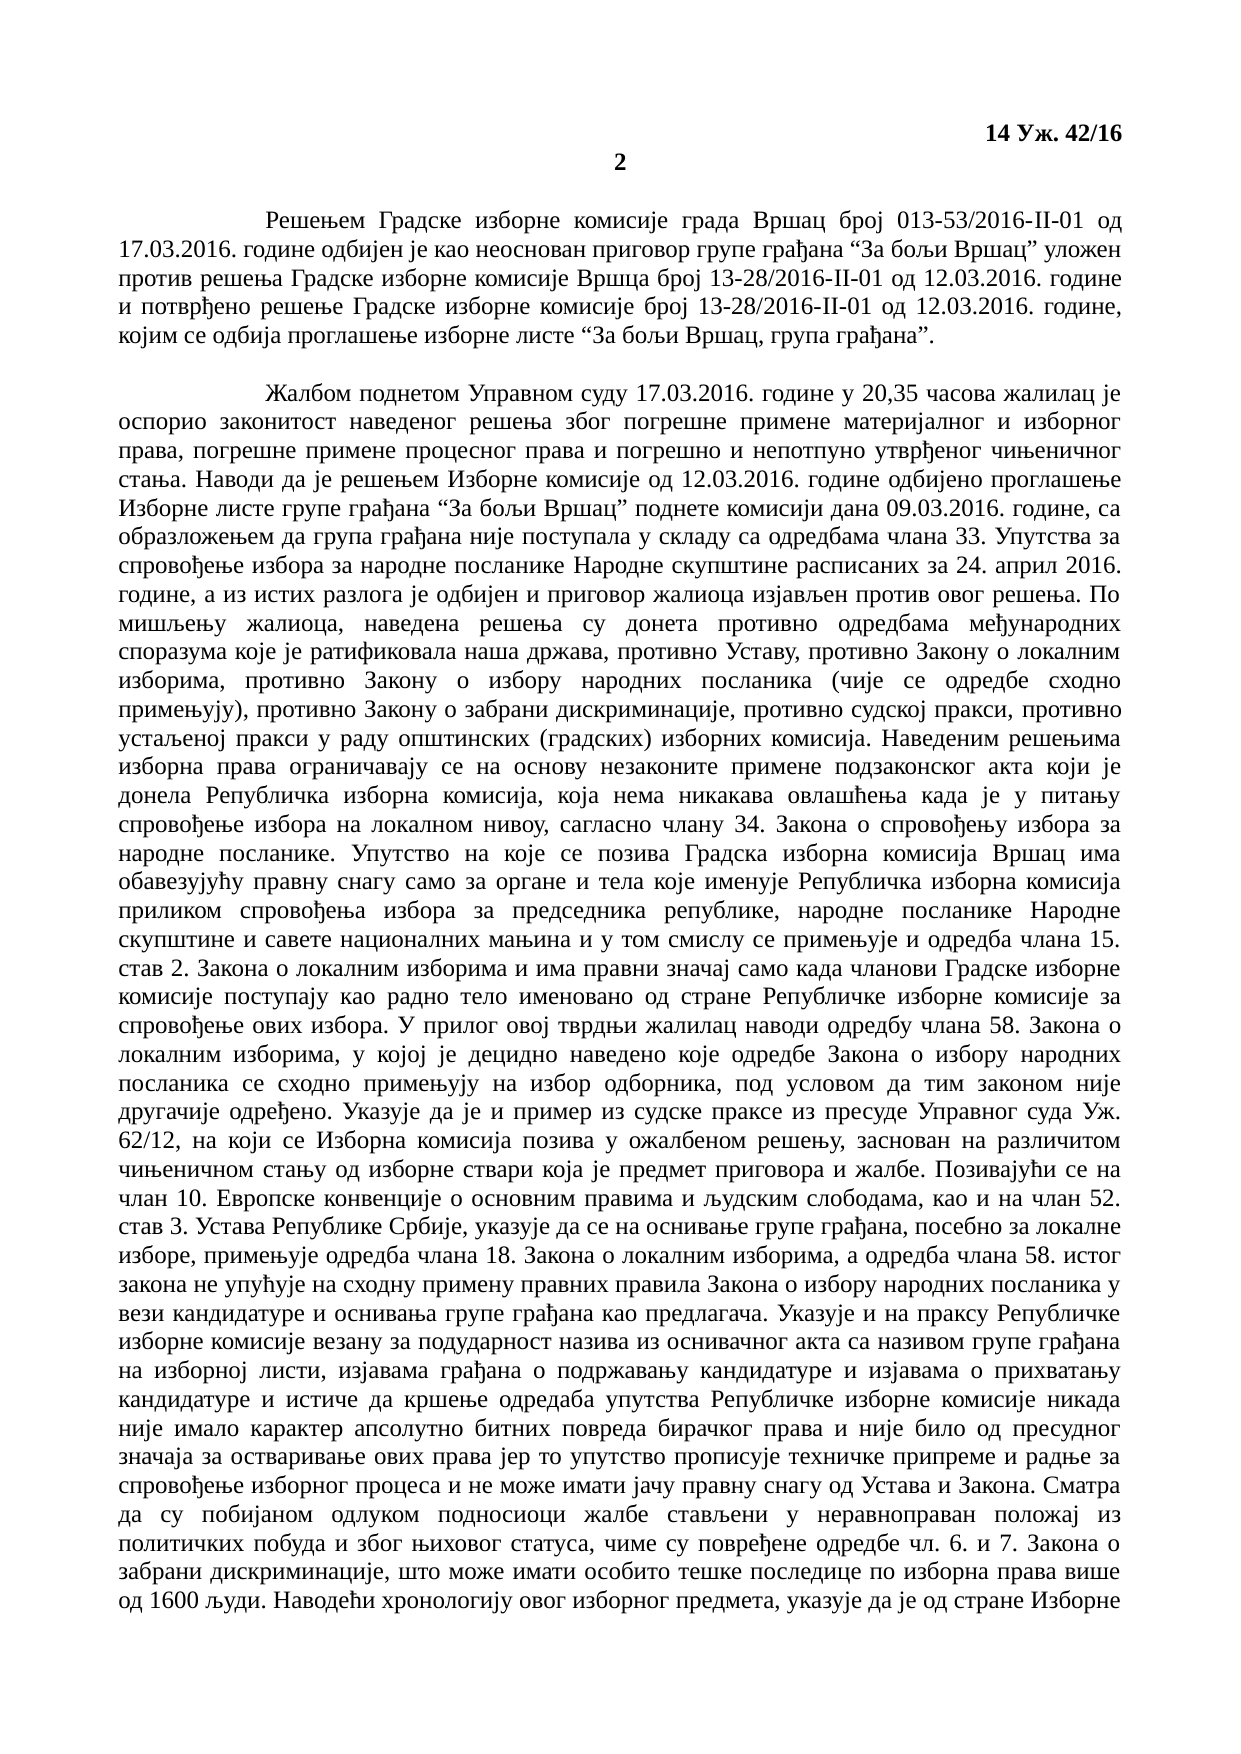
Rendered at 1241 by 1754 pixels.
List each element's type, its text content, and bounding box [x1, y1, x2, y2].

text Решењем Градске изборне комисије града Вршац број 013-53/2016-II-01 од 17.03.2016. године одбијен је као неоснован приговор групе грађана “За бољи Вршац” уложен против решења Градске изборне комисије Вршца број 13-28/2016-II-01 од 12.03.2016. године и потврђено решење Градске изборне комисије број 13-28/2016-II-01 од 12.03.2016. године, којим се одбија проглашење изборне листе “За бољи Вршац, група грађана”. [118, 205, 1122, 349]
text Жалбом поднетом Управном суду 17.03.2016. године у 20,35 часова жалилац је оспорио законитост наведеног решења због погрешне примене материјалног и изборног права, погрешне примене процесног права и погрешно и непотпуно утврђеног чињеничног стања. Наводи да је решењем Изборне комисије од 12.03.2016. године одбијено проглашење Изборне листе групе грађана “За бољи Вршац” поднете комисији дана 09.03.2016. године, са образложењем да група грађана није поступала у складу са одредбама члана 33. Упутства за спровођење избора за народне посланике Народне скупштине расписаних за 24. април 2016. године, а из истих разлога је одбијен и приговор жалиоца изјављен против овог решења. По мишљењу жалиоца, наведена решења су донета противно одредбама међународних споразума које је ратификовала наша држава, противно Уставу, противно Закону о локалним изборима, противно Закону о избору народних посланика (чије се одредбе сходно примењују), противно Закону о забрани дискриминације, противно судској пракси, противно устаљеној пракси у раду општинских (градских) изборних комисија. Наведеним решењима изборна права ограничавају се на основу незаконите примене подзаконског акта који је донела Републичка изборна комисија, која нема никакава овлашћења када је у питању спровођење избора на локалном нивоу, сагласно члану 34. Закона о спровођењу избора за народне посланике. Упутство на које се позива Градска изборна комисија Вршац има обавезујућу правну снагу само за органе и тела које именује Републичка изборна комисија приликом спровођења избора за председника републике, народне посланике Народне скупштине и савете националних мањина и у том смислу се примењује и одредба члана 15. став 2. Закона о локалним изборима и има правни значај само када чланови Градске изборне комисије поступају као радно тело именовано од стране Републичке изборне комисије за спровођење ових избора. У прилог овој тврдњи жалилац наводи одредбу члана 58. Закона о локалним изборима, у којој је децидно наведено које одредбе Закона о избору народних посланика се сходно примењују на избор одборника, под условом да тим законом није другачије одређено. Указује да је и пример из судске праксе из пресуде Управног суда Уж. 62/12, на који се Изборна комисија позива у ожалбеном решењу, заснован на различитом чињеничном стању од изборне ствари која је предмет приговора и жалбе. Позивајући се на члан 10. Европске конвенције о основним правима и људским слободама, као и на члан 52. став 3. Устава Републике Србије, указује да се на оснивање групе грађана, посебно за локалне изборе, примењује одредба члана 18. Закона о локалним изборима, а одредба члана 58. истог закона не упућује на сходну примену правних правила Закона о избору народних посланика у вези кандидатуре и оснивања групе грађана као предлагача. Указује и на праксу Републичке изборне комисије везану за подударност назива из оснивачног акта са називом групе грађана на изборној листи, изјавама грађана о подржавању кандидатуре и изјавама о прихватању кандидатуре и истиче да кршење одредаба упутства Републичке изборне комисије никада није имало карактер апсолутно битних повреда бирачког права и није било од пресудног значаја за остваривање ових права јер то упутство прописује техничке припреме и радње за спровођење изборног процеса и не може имати јачу правну снагу од Устава и Закона. Сматра да су побијаном одлуком подносиоци жалбе стављени у неравноправан положај из политичких побуда и због њиховог статуса, чиме су повређене одредбе чл. 6. и 7. Закона о забрани дискриминације, што може имати особито тешке последице по изборна права више од 1600 људи. Наводећи хронологију овог изборног предмета, указује да је од стране Изборне [118, 378, 1122, 1614]
